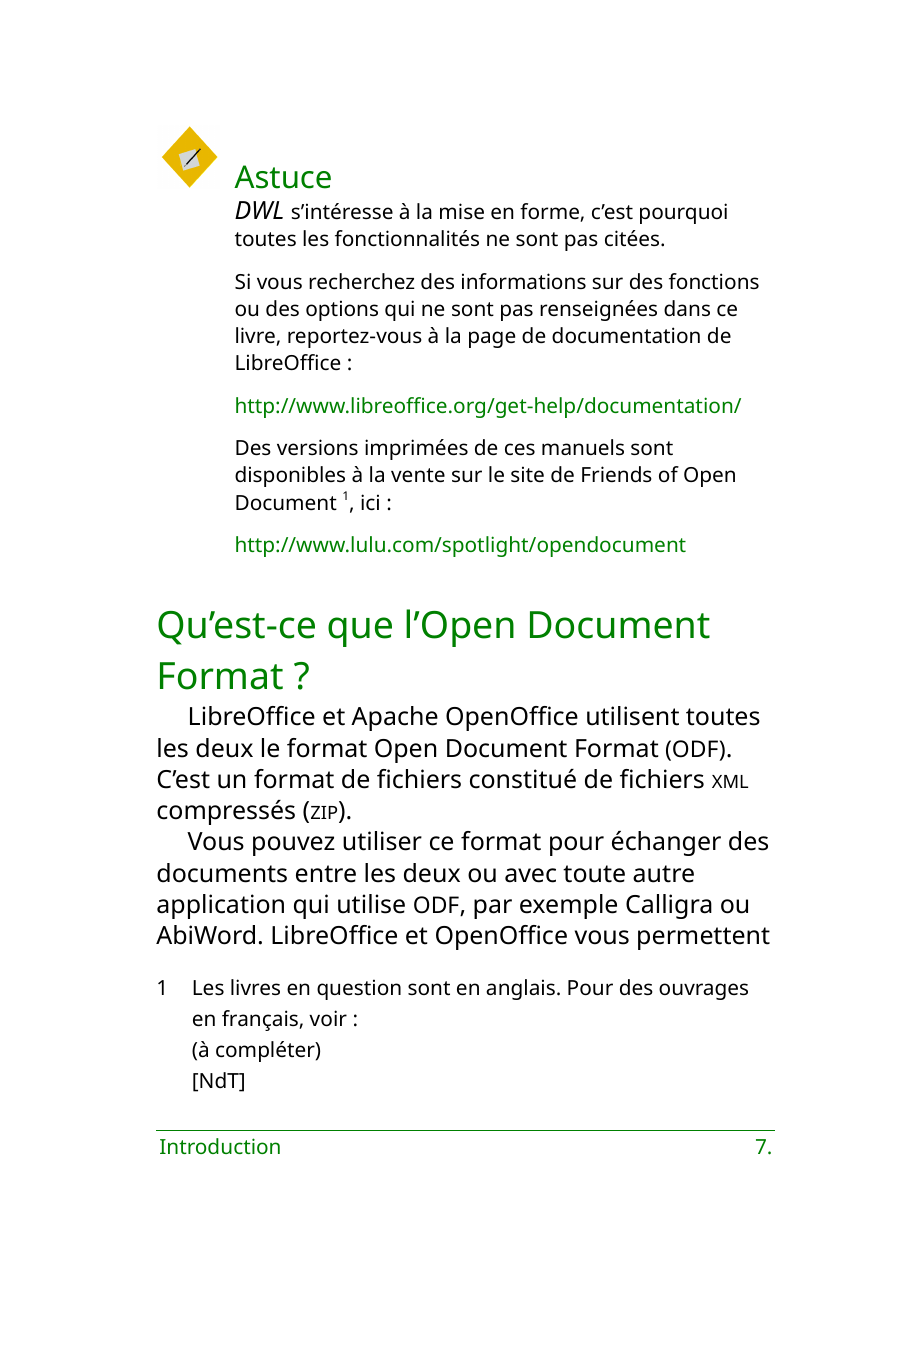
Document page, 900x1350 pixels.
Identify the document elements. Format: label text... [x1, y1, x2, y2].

text Les livres en question sont en anglais. Pour des ouvrages en français, voir : (à compléter) [NdT] [156, 970, 775, 1095]
subtitle Qu’est-ce que l’Open Document Format ? [156, 599, 775, 701]
text Vous pouvez utiliser ce format pour échanger des documents entre les deux ou avec toute autre application qui utilise ODF, par exemple Calligra ou AbiWord. LibreOffice et OpenOffice vous permettent [156, 826, 775, 951]
picture [157, 125, 220, 189]
list Astuce [156, 125, 775, 198]
text http://www.libreoffice.org/get-help/documentation/ [234, 391, 775, 418]
text Des versions imprimées de ces manuels sont disponibles à la vente sur le site de Friends of Open Document , ici : [234, 434, 775, 515]
text DWL s’intéresse à la mise en forme, c’est pourquoi toutes les fonctionnalités ne sont pas citées. [234, 198, 775, 252]
text http://www.lulu.com/spotlight/opendocument [234, 531, 775, 558]
text Si vous recherchez des informations sur des fonctions ou des options qui ne sont pas renseignées dans ce livre, reportez-vous à la page de documentation de LibreOffice : [234, 267, 775, 376]
text LibreOffice et Apache OpenOffice utilisent toutes les deux le format Open Document Format (ODF). C’est un format de fichiers constitué de fichiers xml compressés (zip). [156, 701, 775, 826]
